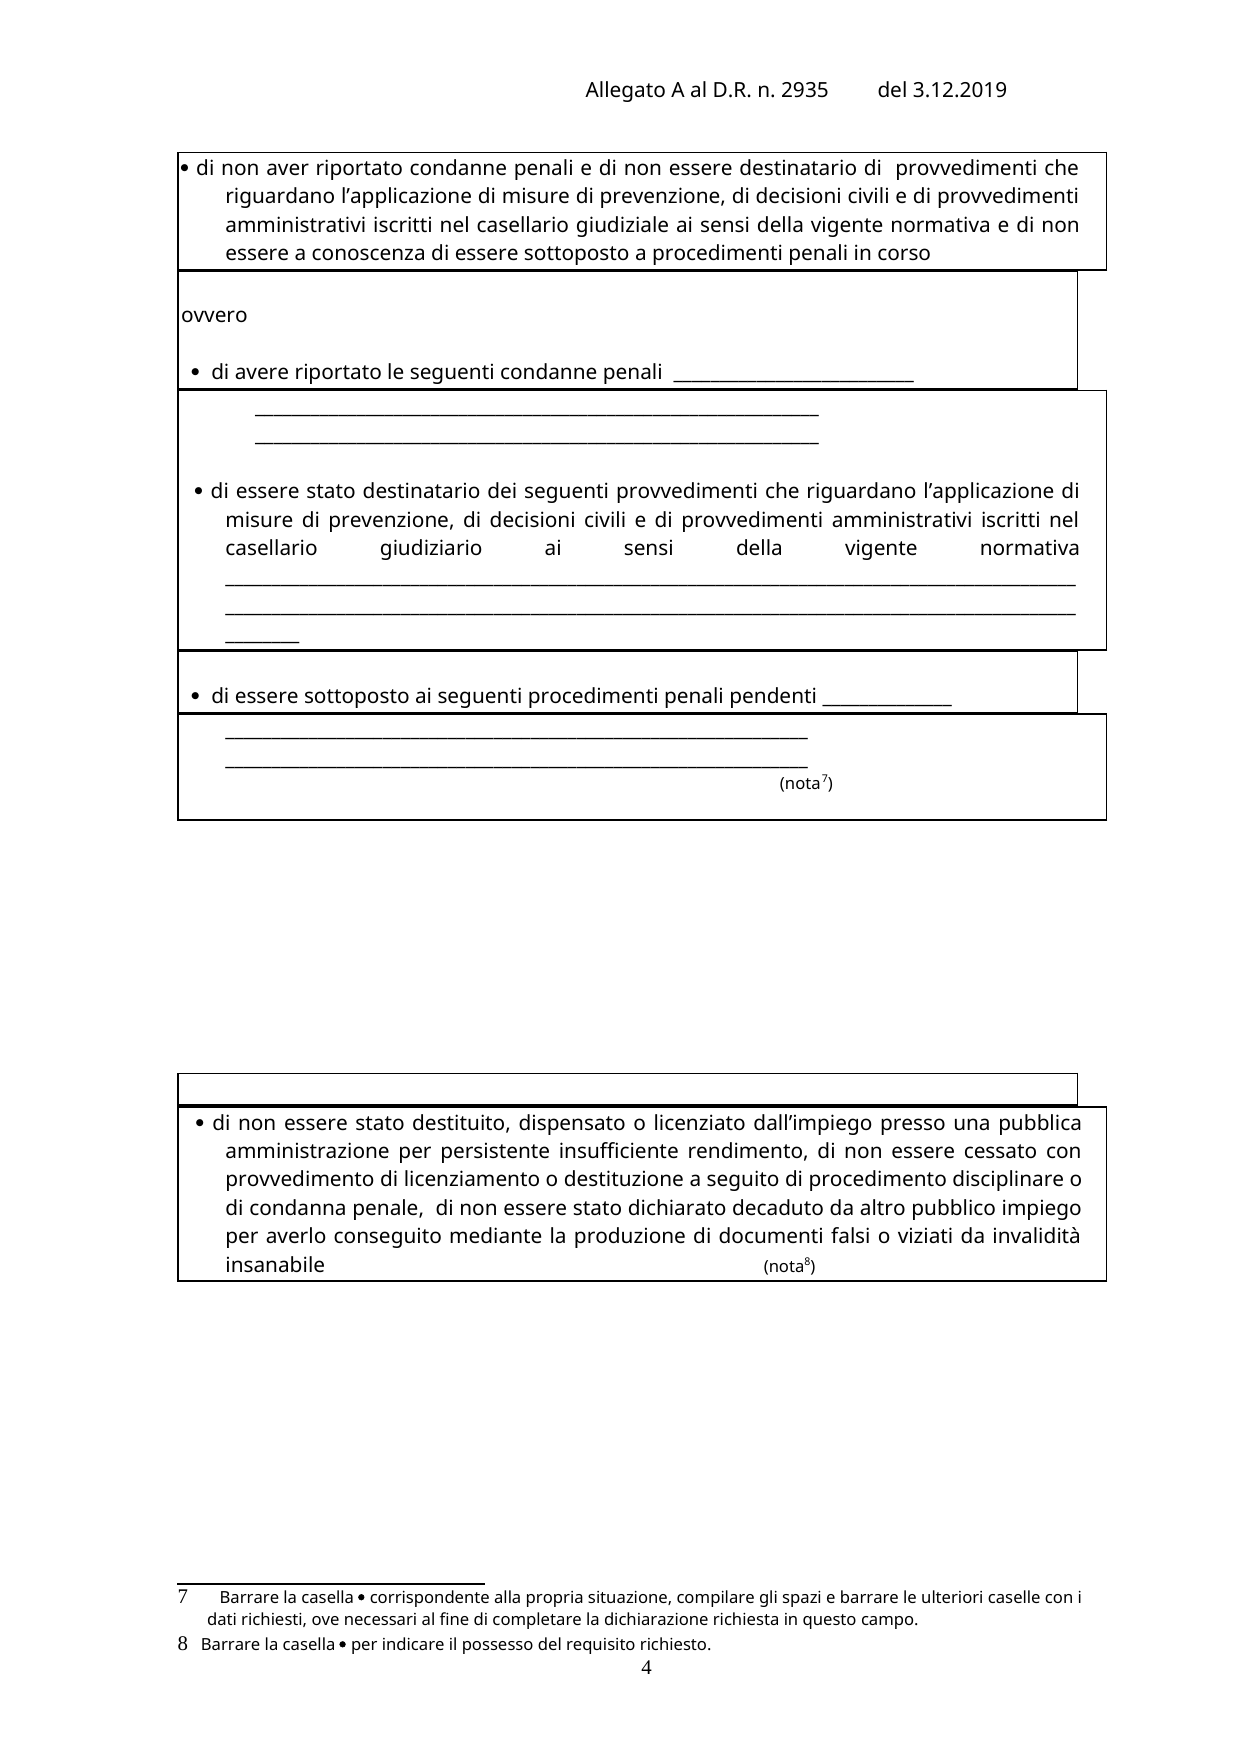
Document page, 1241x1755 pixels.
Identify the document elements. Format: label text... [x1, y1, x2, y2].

subtitle  di non essere stato destituito, dispensato o licenziato dall’impiego presso una pubblica amministrazione per persistente insufficiente rendimento, di non essere cessato con provvedimento di licenziamento o destituzione a seguito di procedimento disciplinare o di condanna penale, di non essere stato dichiarato decaduto da altro pubblico impiego per averlo conseguito mediante la produzione di documenti falsi o viziati da invalidità insanabile (nota) [179, 1108, 1106, 1280]
subtitle _____________________________________________________________ [179, 391, 1106, 418]
subtitle _____________________________________________________________ [179, 418, 1106, 448]
text Barrare la casella  corrispondente alla propria situazione, compilare gli spazi e barrare le ulteriori caselle con i dati richiesti, ove necessari al fine di completare la dichiarazione richiesta in questo campo. [177, 1584, 1107, 1631]
subtitle _______________________________________________________________ [179, 741, 1106, 770]
subtitle (nota) [179, 770, 1106, 794]
subtitle  di essere stato destinatario dei seguenti provvedimenti che riguardano l’applicazione di misure di prevenzione, di decisioni civili e di provvedimenti amministrativi iscritti nel casellario giudiziario ai sensi della vigente normativa ________________________________________________________________________________________________________________________________________________________________________________________________ [179, 475, 1106, 649]
subtitle  di non aver riportato condanne penali e di non essere destinatario di provvedimenti che riguardano l’applicazione di misure di prevenzione, di decisioni civili e di provvedimenti amministrativi iscritti nel casellario giudiziale ai sensi della vigente normativa e di non essere a conoscenza di essere sottoposto a procedimenti penali in corso [179, 153, 1106, 269]
subtitle ovvero [179, 299, 1077, 329]
subtitle  di essere sottoposto ai seguenti procedimenti penali pendenti ______________ [179, 679, 1077, 712]
subtitle _______________________________________________________________ [179, 715, 1106, 741]
subtitle  di avere riportato le seguenti condanne penali __________________________ [179, 356, 1077, 388]
text Barrare la casella  per indicare il possesso del requisito richiesto. [177, 1631, 1107, 1655]
